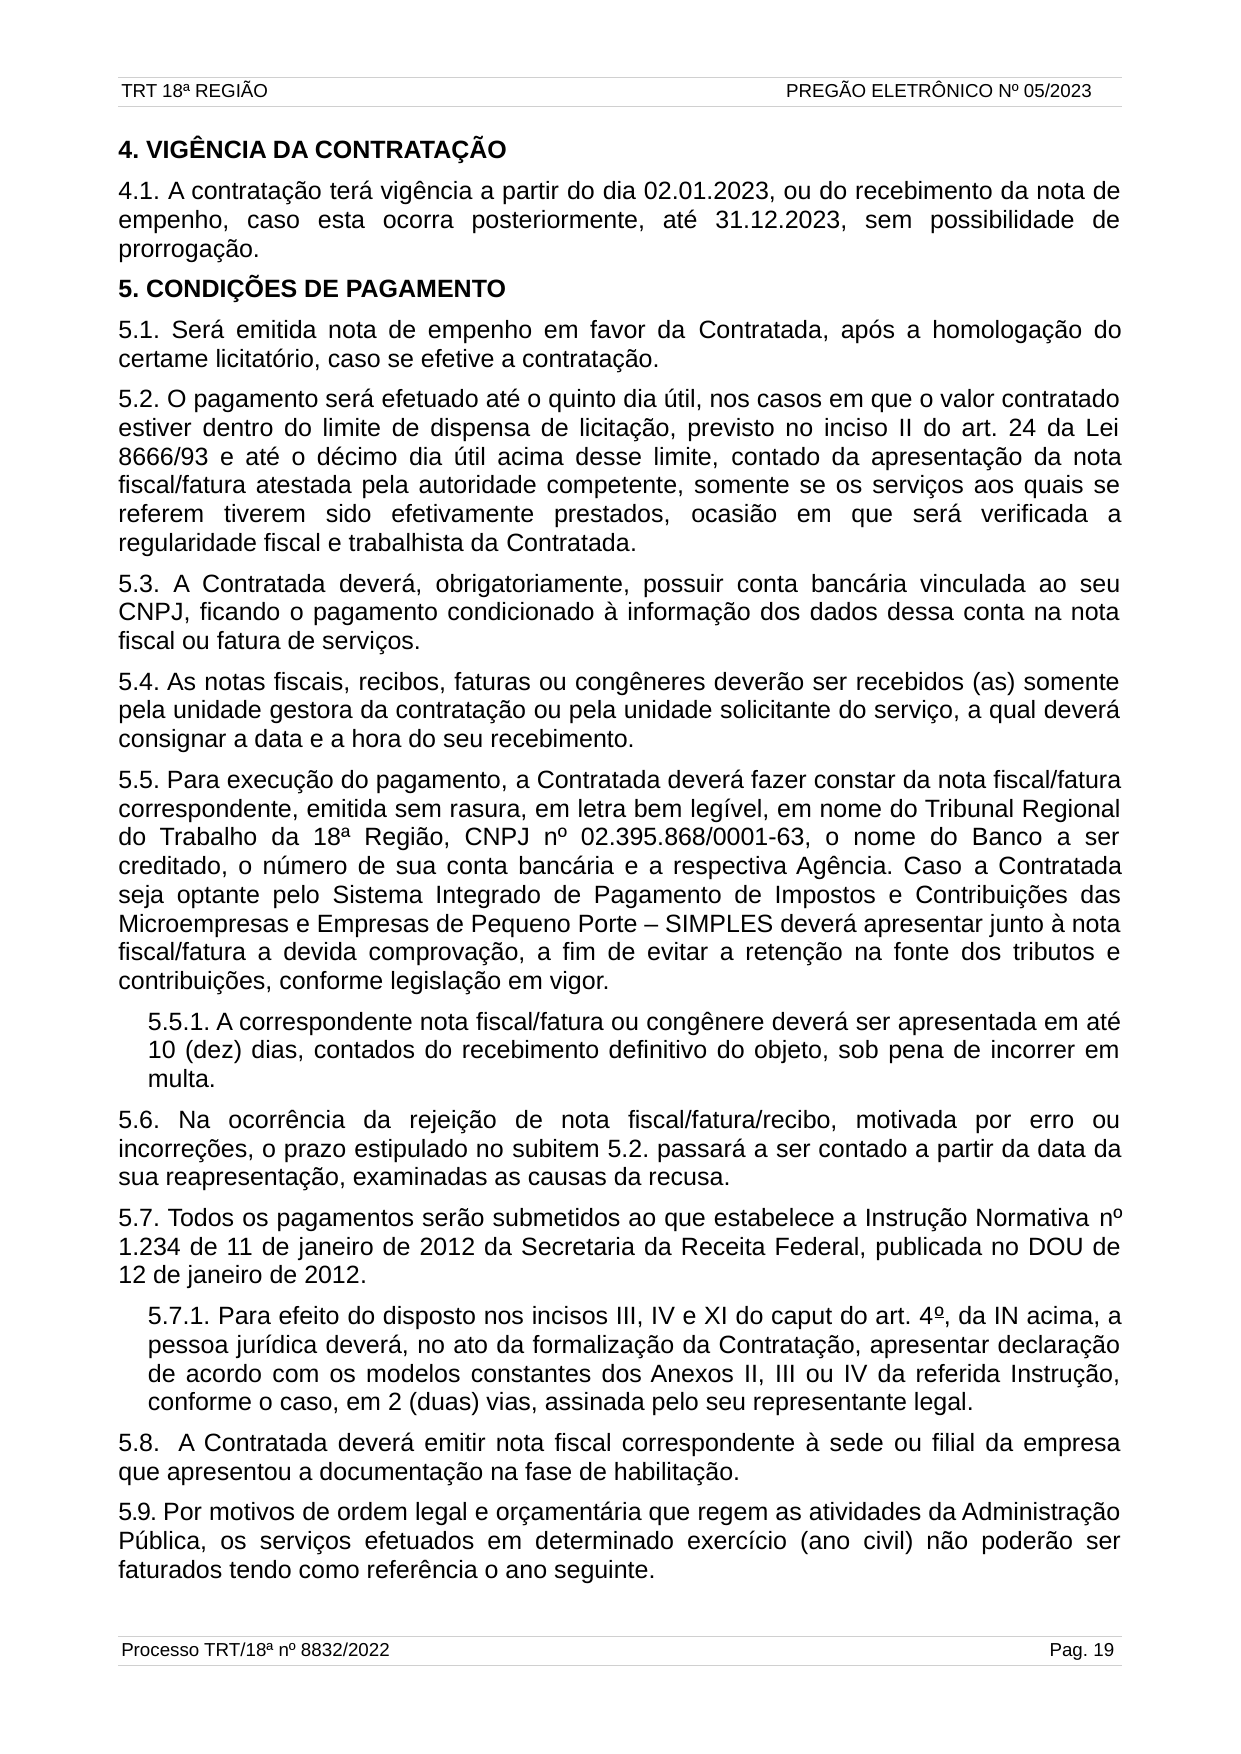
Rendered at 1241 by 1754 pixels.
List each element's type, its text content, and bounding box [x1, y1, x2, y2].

text 4. VIGÊNCIA DA CONTRATAÇÃO [118, 136, 1122, 164]
text 5. CONDIÇÕES DE PAGAMENTO [118, 274, 1122, 303]
text 5.6. Na ocorrência da rejeição de nota fiscal/fatura/recibo, motivada por erro ou incorreções, o prazo estipulado no subitem 5.2. passará a ser contado a partir da data da sua reapresentação, examinadas as causas da recusa. [118, 1105, 1122, 1191]
text 5.7. Todos os pagamentos serão submetidos ao que estabelece a Instrução Normativa nº 1.234 de 11 de janeiro de 2012 da Secretaria da Receita Federal, publicada no DOU de 12 de janeiro de 2012. [118, 1203, 1122, 1289]
text 5.7.1. Para efeito do disposto nos incisos III, IV e XI do caput do art. 4º, da IN acima, a pessoa jurídica deverá, no ato da formalização da Contratação, apresentar declaração de acordo com os modelos constantes dos Anexos II, III ou IV da referida Instrução, conforme o caso, em 2 (duas) vias, assinada pelo seu representante legal. [148, 1301, 1122, 1416]
text 4.1. A contratação terá vigência a partir do dia 02.01.2023, ou do recebimento da nota de empenho, caso esta ocorra posteriormente, até 31.12.2023, sem possibilidade de prorrogação. [118, 176, 1122, 262]
text 5.5.1. A correspondente nota fiscal/fatura ou congênere deverá ser apresentada em até 10 (dez) dias, contados do recebimento definitivo do objeto, sob pena de incorrer em multa. [148, 1007, 1122, 1093]
text 5.4. As notas fiscais, recibos, faturas ou congêneres deverão ser recebidos (as) somente pela unidade gestora da contratação ou pela unidade solicitante do serviço, a qual deverá consignar a data e a hora do seu recebimento. [118, 667, 1122, 753]
text 5.1. Será emitida nota de empenho em favor da Contratada, após a homologação do certame licitatório, caso se efetive a contratação. [118, 315, 1122, 372]
text 5.3. A Contratada deverá, obrigatoriamente, possuir conta bancária vinculada ao seu CNPJ, ficando o pagamento condicionado à informação dos dados dessa conta na nota fiscal ou fatura de serviços. [118, 569, 1122, 655]
text 5.2. O pagamento será efetuado até o quinto dia útil, nos casos em que o valor contratado estiver dentro do limite de dispensa de licitação, previsto no inciso II do art. 24 da Lei 8666/93 e até o décimo dia útil acima desse limite, contado da apresentação da nota fiscal/fatura atestada pela autoridade competente, somente se os serviços aos quais se referem tiverem sido efetivamente prestados, ocasião em que será verificada a regularidade fiscal e trabalhista da Contratada. [118, 384, 1122, 557]
text 5.8. A Contratada deverá emitir nota fiscal correspondente à sede ou filial da empresa que apresentou a documentação na fase de habilitação. [118, 1428, 1122, 1486]
text 5.9. Por motivos de ordem legal e orçamentária que regem as atividades da Administração Pública, os serviços efetuados em determinado exercício (ano civil) não poderão ser faturados tendo como referência o ano seguinte. [118, 1497, 1122, 1584]
text 5.5. Para execução do pagamento, a Contratada deverá fazer constar da nota fiscal/fatura correspondente, emitida sem rasura, em letra bem legível, em nome do Tribunal Regional do Trabalho da 18ª Região, CNPJ nº 02.395.868/0001-63, o nome do Banco a ser creditado, o número de sua conta bancária e a respectiva Agência. Caso a Contratada seja optante pelo Sistema Integrado de Pagamento de Impostos e Contribuições das Microempresas e Empresas de Pequeno Porte – SIMPLES deverá apresentar junto à nota fiscal/fatura a devida comprovação, a fim de evitar a retenção na fonte dos tributos e contribuições, conforme legislação em vigor. [118, 765, 1122, 995]
